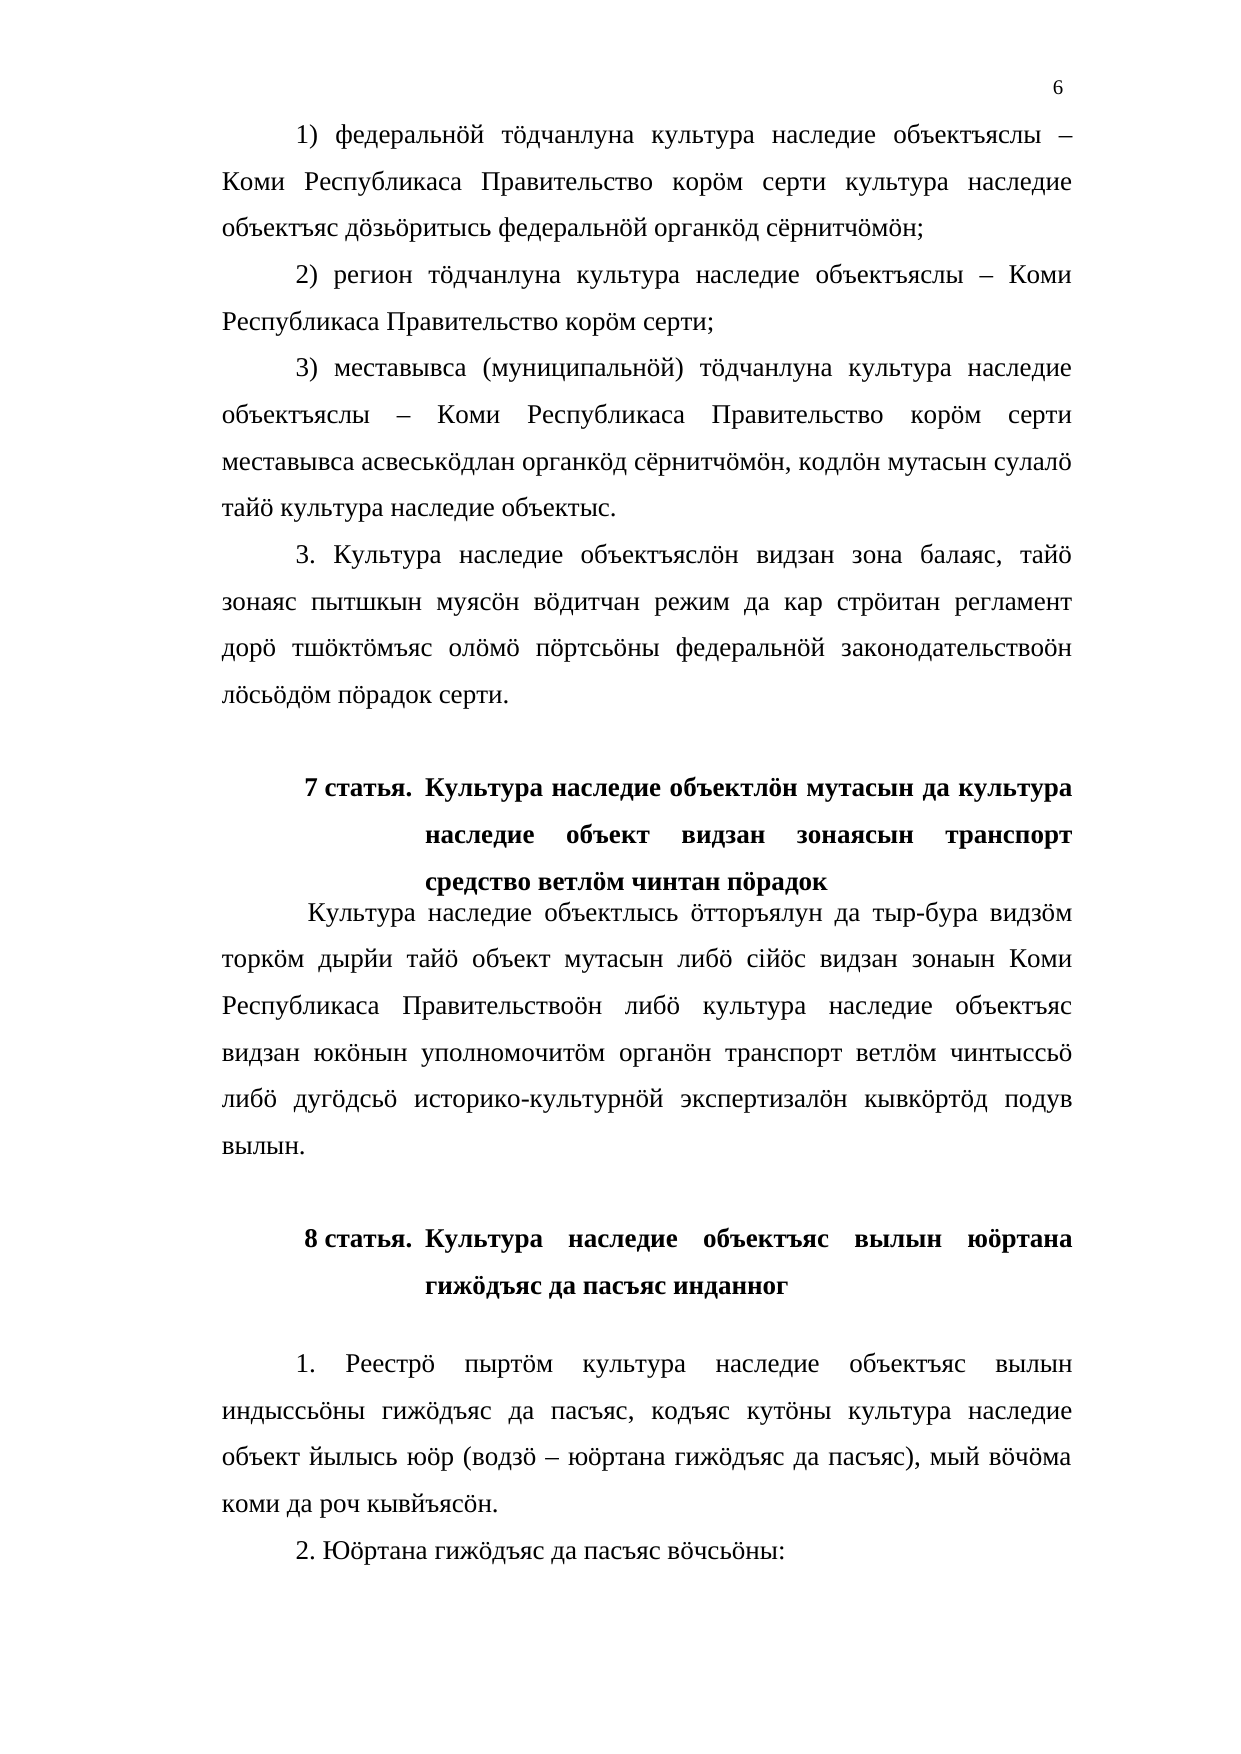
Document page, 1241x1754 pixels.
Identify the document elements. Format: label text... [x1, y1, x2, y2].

text Культура наследие объектлысь öтторъялун да тыр-бура видзöм торкöм дырйи тайö объект мутасын либö сiйöс видзан зонаын Коми Республикаса Правительствоöн либö культура наследие объектъяс видзан юкöнын уполномочитöм органöн транспорт ветлöм чинтыссьö либö дугöдсьö историко-культурнöй экспертизалöн кывкöртöд подув вылын. [222, 896, 1073, 1160]
text 1. Реестрö пыртöм культура наследие объектъяс вылын индыссьöны гижöдъяс да пасъяс, кодъяс кутöны культура наследие объект йылысь юöр (водзö – юöртана гижöдъяс да пасъяс), мый вöчöма коми да роч кывйъясöн. [222, 1347, 1073, 1518]
text 2. Юöртана гижöдъяс да пасъяс вöчсьöны: [222, 1534, 1073, 1565]
table_header 8 статья. [210, 1223, 413, 1300]
text 3. Культура наследие объектъяслöн видзан зона балаяс, тайö зонаяс пытшкын муясöн вöдитчан режим да кар стрöитан регламент дорö тшöктöмъяс олöмö пöртсьöны федеральнöй законодательствоöн лöсьöдöм пöрадок серти. [222, 538, 1073, 709]
table_header 7 статья. [210, 771, 413, 896]
text 1) федеральнöй тöдчанлуна культура наследие объектъяслы – Коми Республикаса Правительство корöм серти культура наследие объектъяс дöзьöритысь федеральнöй органкöд сёрнитчöмöн; [222, 118, 1073, 243]
text 3) меставывса (муниципальнöй) тöдчанлуна культура наследие объектъяслы – Коми Республикаса Правительство корöм серти меставывса асвеськöдлан органкöд сёрнитчöмöн, кодлöн мутасын сулалö тайö культура наследие объектыс. [222, 351, 1073, 523]
text 2) регион тöдчанлуна культура наследие объектъяслы – Коми Республикаса Правительство корöм серти; [222, 258, 1073, 336]
table_header Культура наследие объектлöн мутасын да культура наследие объект видзан зонаясын транспорт средство ветлöм чинтан пöрадок [414, 771, 1074, 896]
table_header Культура наследие объектъяс вылын юöртана гижöдъяс да пасъяс инданног [414, 1223, 1074, 1300]
